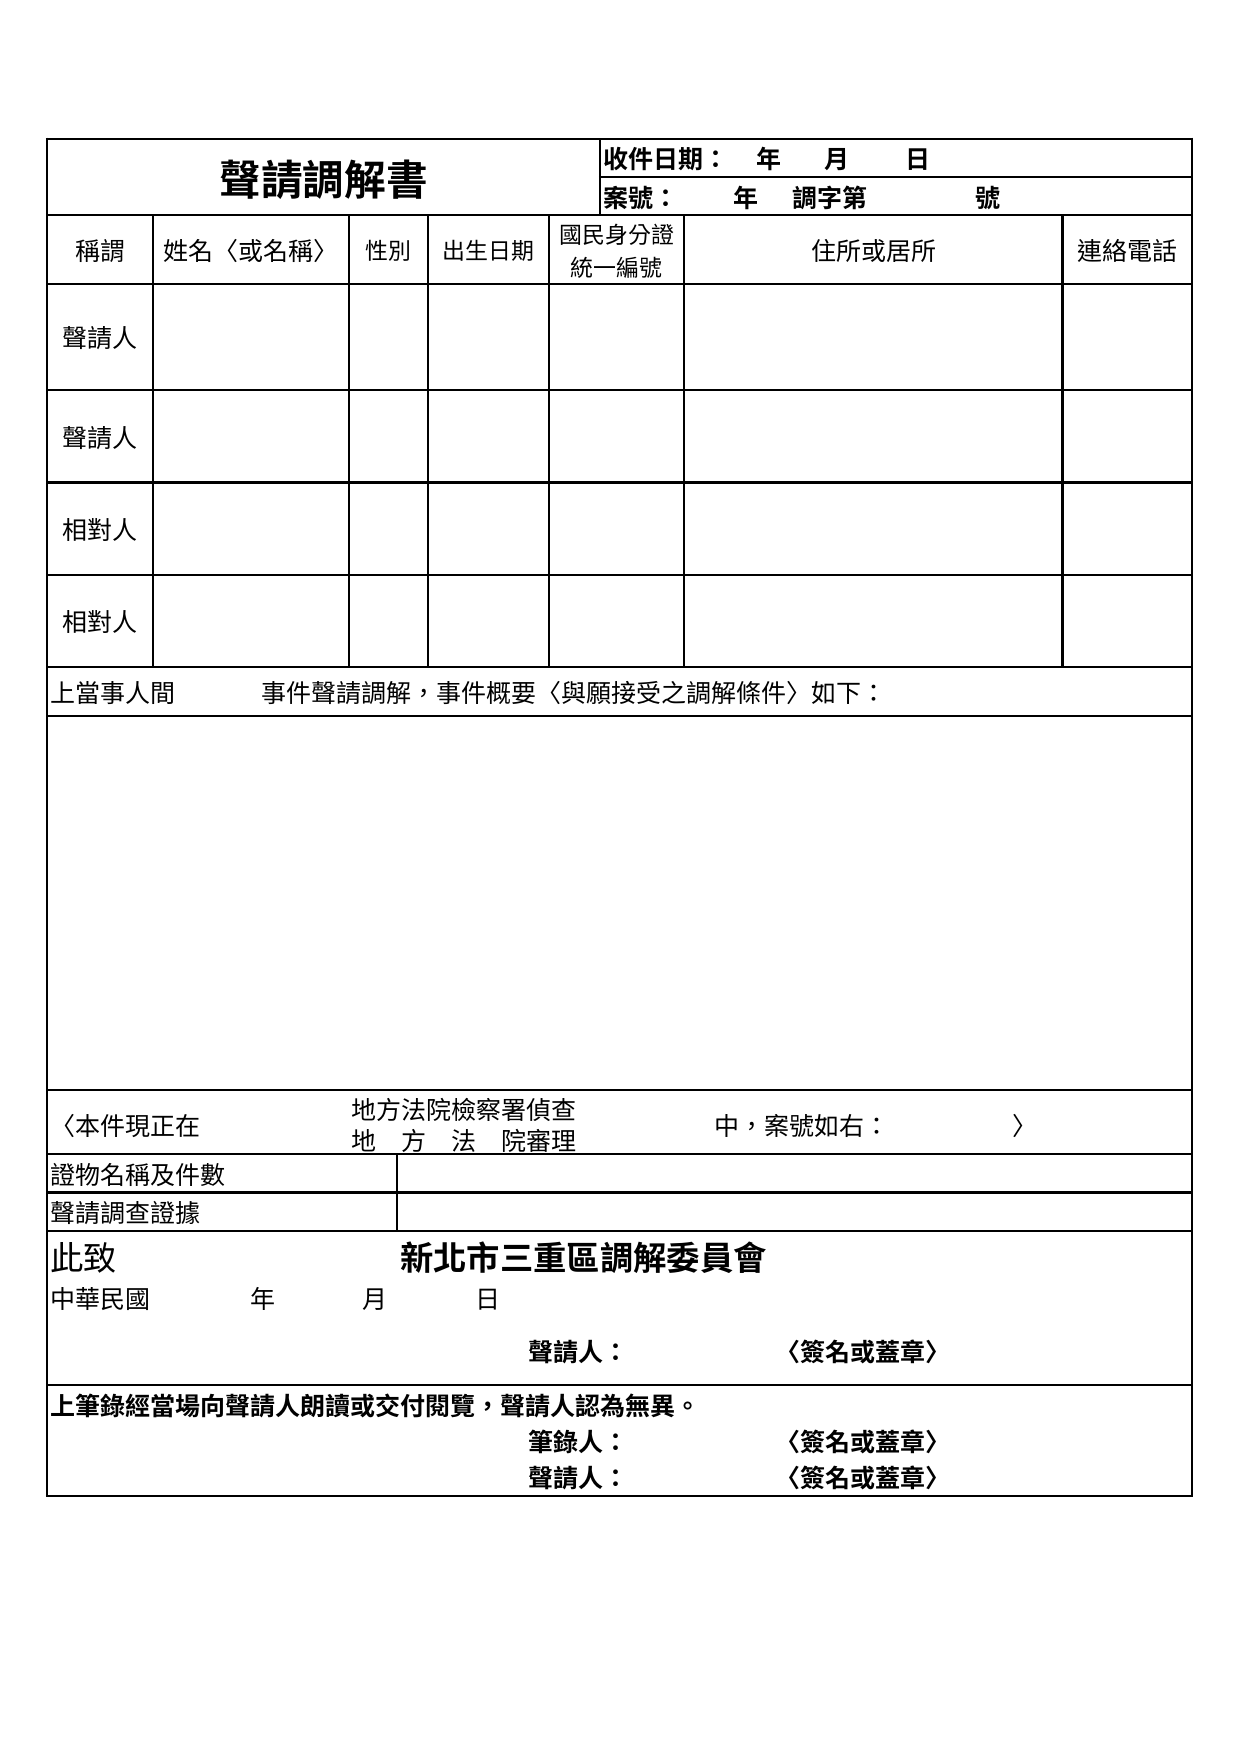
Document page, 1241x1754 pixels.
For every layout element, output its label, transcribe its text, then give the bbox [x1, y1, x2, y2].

table_header 聲請調解書 [48, 140, 599, 214]
table_cell [154, 391, 348, 481]
table_cell 此致 [48, 1232, 348, 1280]
table_cell [350, 576, 427, 666]
table_cell [550, 576, 683, 666]
table_cell 中華民國 年 月 日 [48, 1280, 1191, 1316]
table_cell [685, 285, 1061, 389]
table_cell [398, 1194, 1191, 1230]
table_cell 新北市三重區調解委員會 [397, 1232, 1191, 1280]
table_cell 國民身分證 統一編號 [550, 216, 683, 283]
table_cell [550, 285, 683, 389]
table_cell [350, 391, 427, 481]
table_cell [550, 484, 683, 573]
table_header 收件日期： 年 月 日 [601, 140, 1067, 176]
table_header [1067, 140, 1191, 176]
table_cell [1064, 391, 1191, 481]
table_cell [398, 1155, 1191, 1191]
table_cell [349, 1232, 397, 1280]
table_cell 聲請人 [48, 285, 152, 389]
table_cell [154, 484, 348, 573]
table_cell 出生日期 [429, 216, 548, 283]
table_cell 聲請人 [48, 391, 152, 481]
table_cell 住所或居所 [685, 216, 1061, 283]
table_cell 中，案號如右： 〉 [711, 1091, 1191, 1153]
table_cell [154, 285, 348, 389]
table_cell [550, 391, 683, 481]
table_cell [1064, 285, 1191, 389]
table_cell 證物名稱及件數 [48, 1155, 396, 1191]
table_cell [48, 717, 1191, 1088]
table_cell [429, 285, 548, 389]
table_cell 相對人 [48, 576, 152, 666]
table_cell [685, 484, 1061, 573]
table_cell 地方法院檢察署偵查 地 方 法 院審理 [349, 1091, 711, 1153]
table_cell 聲請人： 〈簽名或蓋章〉 [525, 1316, 1191, 1384]
table_cell 相對人 [48, 484, 152, 573]
table_cell [1064, 484, 1191, 573]
table_cell 性別 [350, 216, 427, 283]
table_cell 稱謂 [48, 216, 152, 283]
table_cell 筆錄人： 〈簽名或蓋章〉 聲請人： 〈簽名或蓋章〉 [525, 1423, 1191, 1495]
table_cell [48, 1423, 525, 1495]
table_cell [350, 285, 427, 389]
table_cell 案號： 年 調字第 號 [601, 178, 1191, 214]
table_cell 〈本件現正在 [48, 1091, 348, 1153]
table_cell [350, 484, 427, 573]
table_cell [429, 484, 548, 573]
table_cell 上當事人間 事件聲請調解，事件概要〈與願接受之調解條件〉如下： [48, 668, 1191, 715]
table_cell [685, 576, 1061, 666]
table_cell [154, 576, 348, 666]
table_cell 連絡電話 [1064, 216, 1191, 283]
table_cell [1064, 576, 1191, 666]
table_cell [48, 1316, 525, 1384]
table_cell 姓名〈或名稱〉 [154, 216, 348, 283]
table_cell 上筆錄經當場向聲請人朗讀或交付閱覽，聲請人認為無異。 [48, 1386, 1191, 1422]
table_cell [685, 391, 1061, 481]
table_cell 聲請調查證據 [48, 1194, 396, 1230]
table_cell [429, 391, 548, 481]
table_cell [429, 576, 548, 666]
